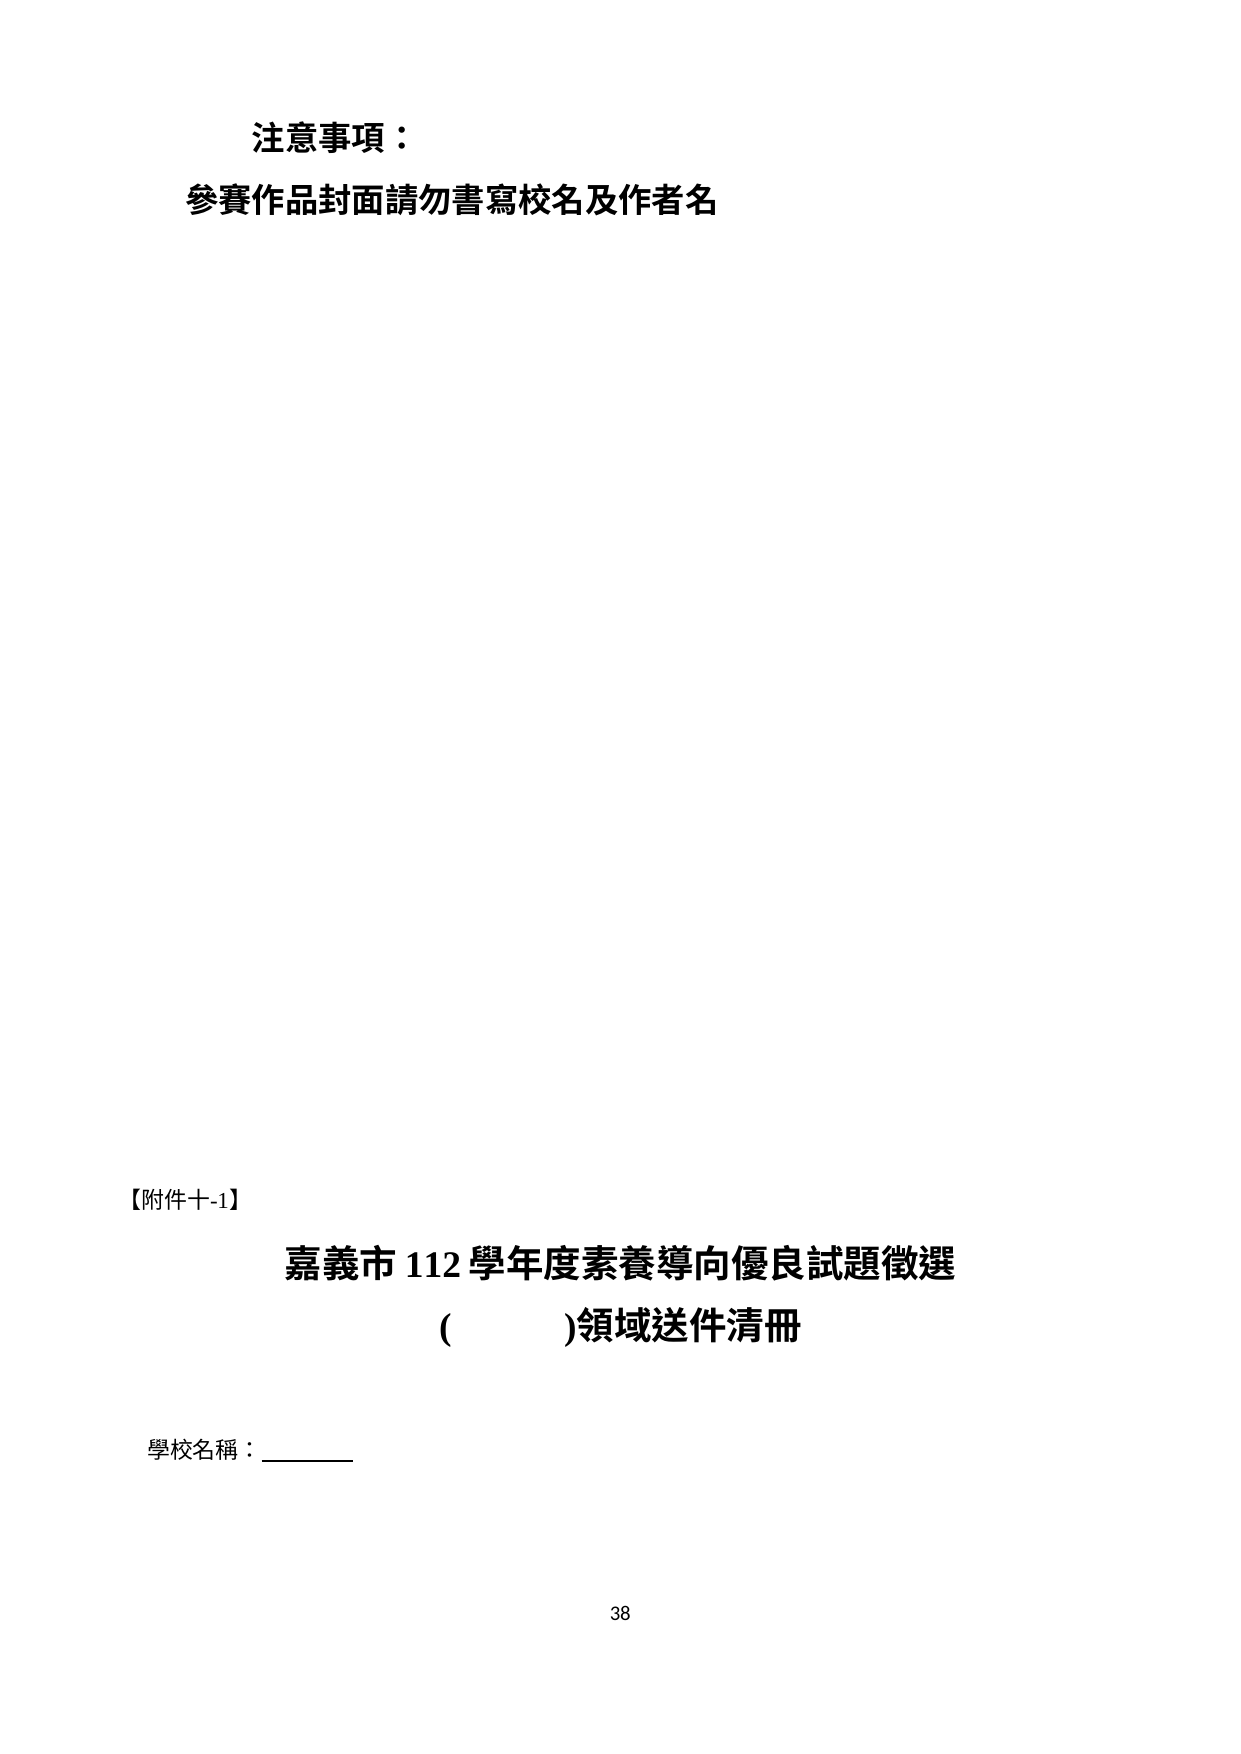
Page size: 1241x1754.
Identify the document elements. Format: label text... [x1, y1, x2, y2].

text 注意事項： [118, 94, 1122, 157]
text 參賽作品封面請勿書寫校名及作者名 [118, 157, 1122, 219]
text 嘉義市112學年度素養導向優良試題徵選 [118, 1219, 1122, 1282]
text 【附件十-1】 [118, 1157, 1122, 1219]
text ( )領域送件清冊 [118, 1282, 1122, 1344]
text 學校名稱： [118, 1407, 1122, 1469]
text [0, 1184, 50, 1331]
